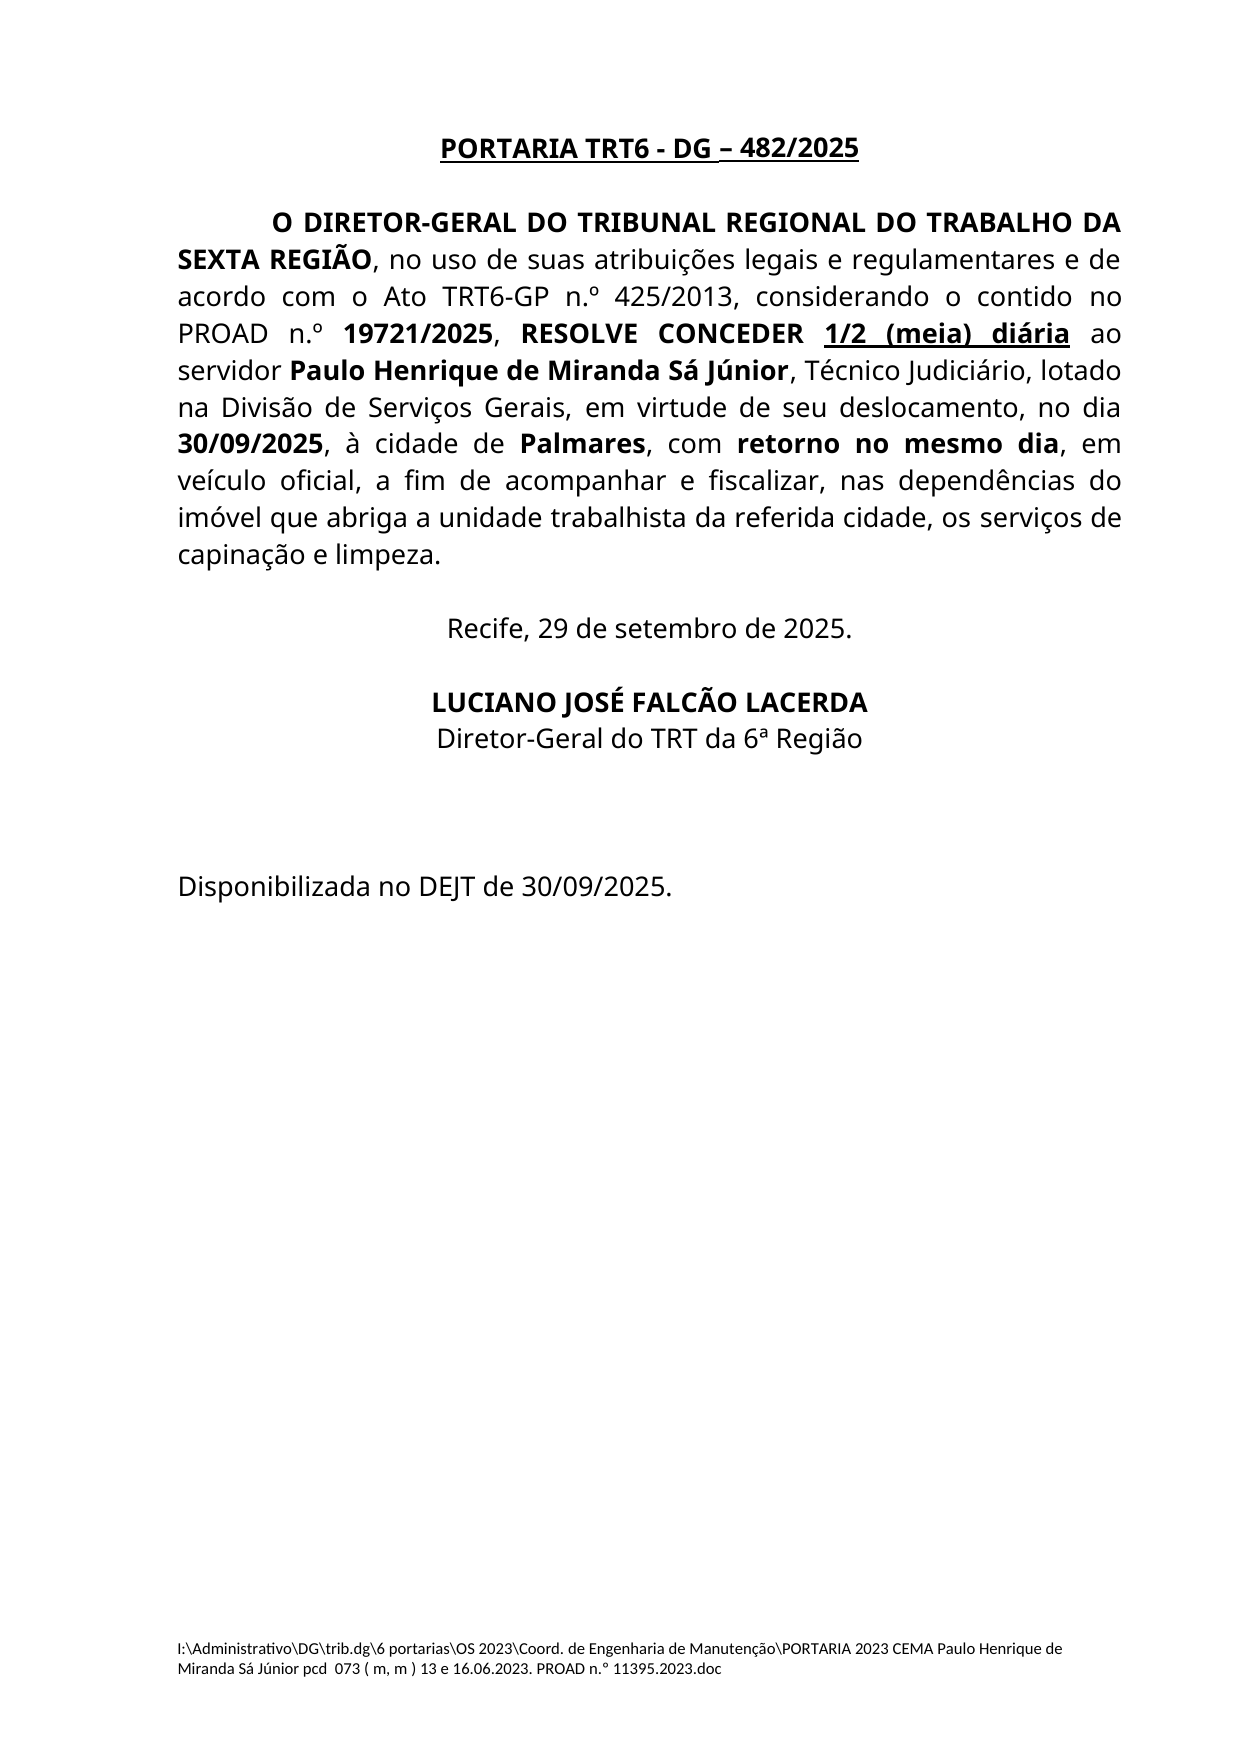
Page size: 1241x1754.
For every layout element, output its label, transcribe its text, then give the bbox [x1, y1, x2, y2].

text O DIRETOR-GERAL DO TRIBUNAL REGIONAL DO TRABALHO DA SEXTA REGIÃO, no uso de suas atribuições legais e regulamentares e de acordo com o Ato TRT6-GP n.º 425/2013, considerando o contido no PROAD n.º 19721/2025, RESOLVE CONCEDER 1/2 (meia) diária ao servidor Paulo Henrique de Miranda Sá Júnior, Técnico Judiciário, lotado na Divisão de Serviços Gerais, em virtude de seu deslocamento, no dia 30/09/2025, à cidade de Palmares, com retorno no mesmo dia, em veículo oficial, a fim de acompanhar e fiscalizar, nas dependências do imóvel que abriga a unidade trabalhista da referida cidade, os serviços de capinação e limpeza. [177, 204, 1122, 572]
text LUCIANO JOSÉ FALCÃO LACERDA [177, 683, 1122, 720]
text PORTARIA TRT6 - DG – 482/2025 [177, 129, 1122, 167]
text Diretor-Geral do TRT da 6ª Região [177, 720, 1122, 757]
text Recife, 29 de setembro de 2025. [177, 609, 1122, 646]
text Disponibilizada no DEJT de 30/09/2025. [177, 867, 1122, 904]
